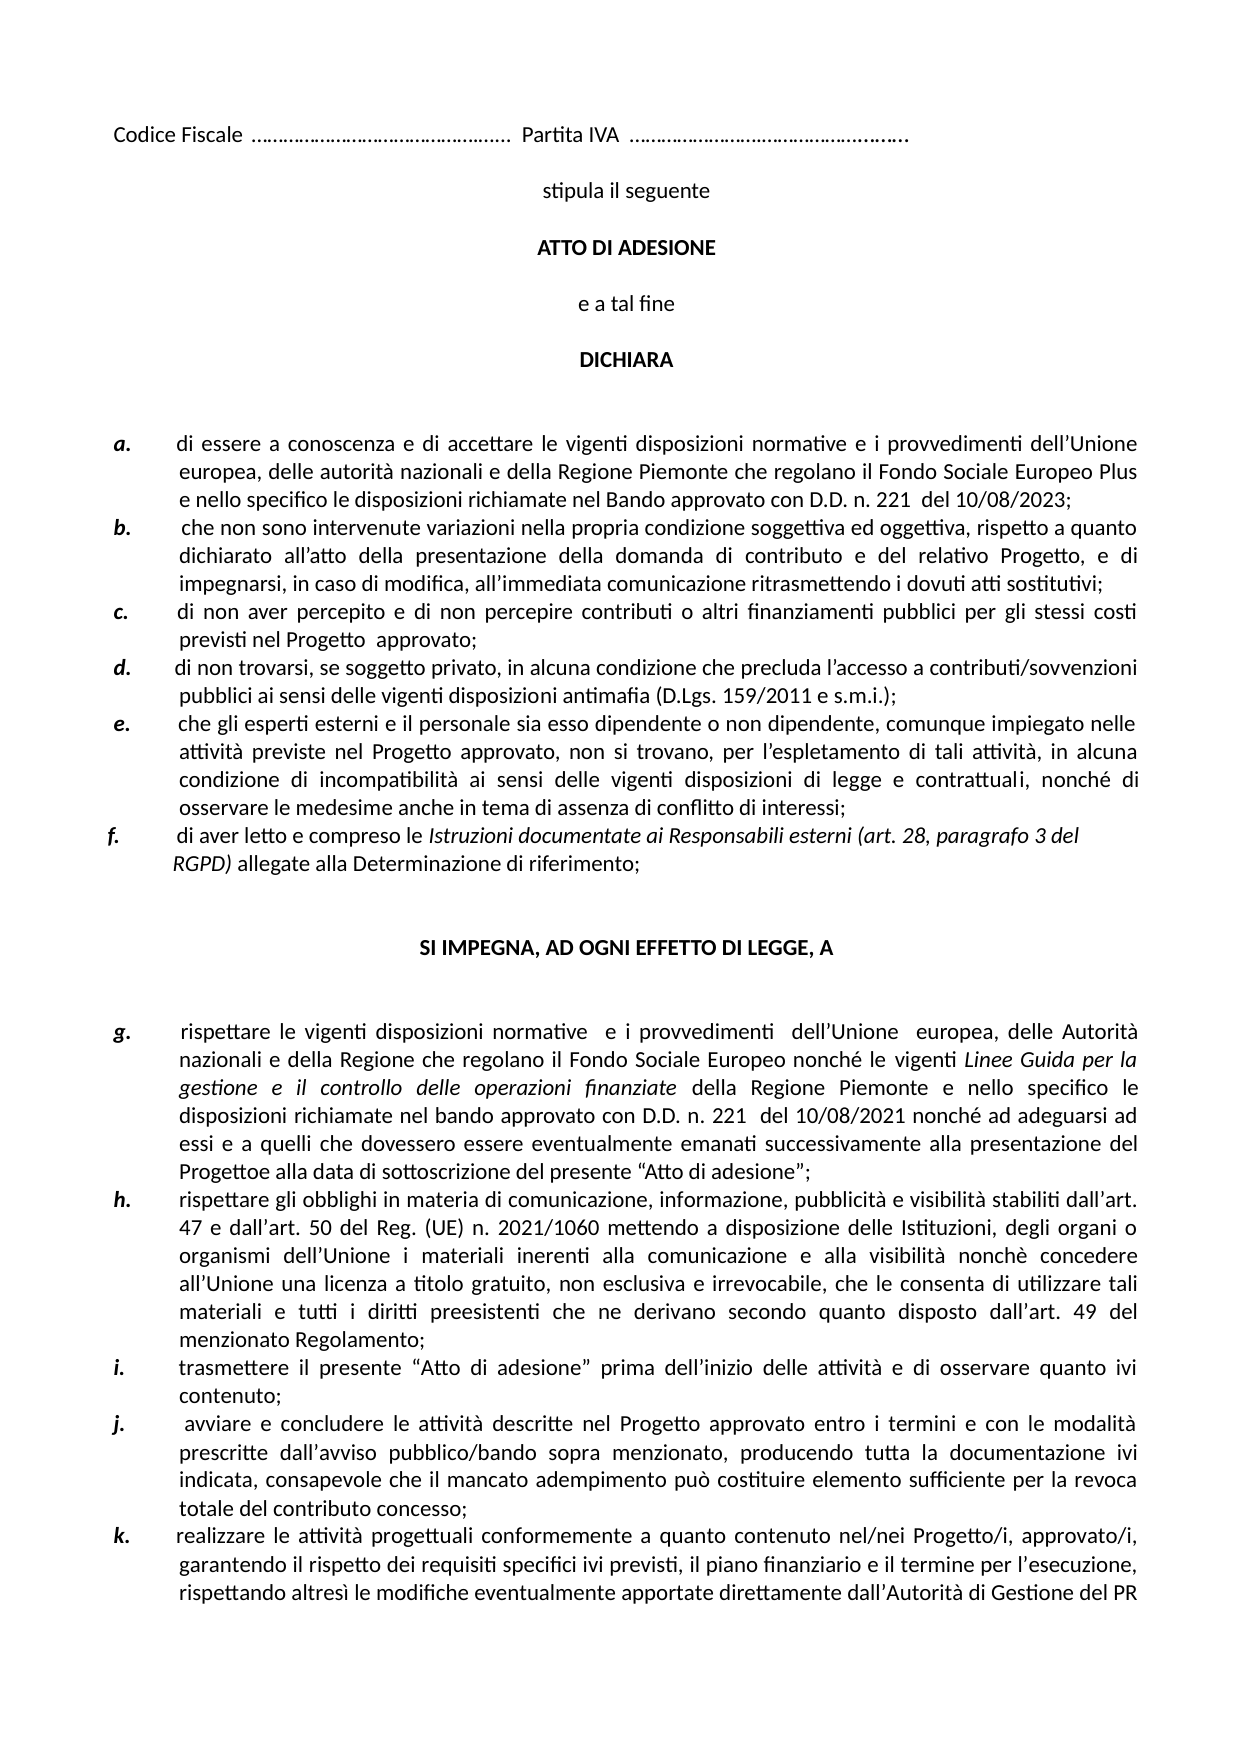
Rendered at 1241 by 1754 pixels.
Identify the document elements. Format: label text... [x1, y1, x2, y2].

list di aver letto e compreso le Istruzioni documentate ai Responsabili esterni (art. 28, paragrafo 3 del RGPD) allegate alla Determinazione di riferimento; [107, 821, 1139, 877]
list di non trovarsi, se soggetto privato, in alcuna condizione che precluda l’accesso a contributi/sovvenzioni pubblici ai sensi delle vigenti disposizioni antimafia (D.Lgs. 159/2011 e s.m.i.); [113, 653, 1139, 709]
text stipula il seguente [113, 177, 1139, 205]
list di non aver percepito e di non percepire contributi o altri finanziamenti pubblici per gli stessi costi previsti nel Progetto approvato; [113, 597, 1139, 653]
text Codice Fiscale …………………………………….…... Partita IVA …………………….……………………… [113, 118, 1139, 149]
list che gli esperti esterni e il personale sia esso dipendente o non dipendente, comunque impiegato nelle attività previste nel Progetto approvato, non si trovano, per l’espletamento di tali attività, in alcuna condizione di incompatibilità ai sensi delle vigenti disposizioni di legge e contrattuali, nonché di osservare le medesime anche in tema di assenza di conflitto di interessi; [113, 709, 1139, 821]
list di essere a conoscenza e di accettare le vigenti disposizioni normative e i provvedimenti dell’Unione europea, delle autorità nazionali e della Regione Piemonte che regolano il Fondo Sociale Europeo Plus e nello specifico le disposizioni richiamate nel Bando approvato con D.D. n. 221 del 10/08/2023; [113, 429, 1139, 513]
list avviare e concludere le attività descritte nel Progetto approvato entro i termini e con le modalità prescritte dall’avviso pubblico/bando sopra menzionato, producendo tutta la documentazione ivi indicata, consapevole che il mancato adempimento può costituire elemento sufficiente per la revoca totale del contributo concesso; [113, 1409, 1139, 1522]
list realizzare le attività progettuali conformemente a quanto contenuto nel/nei Progetto/i, approvato/i, garantendo il rispetto dei requisiti specifici ivi previsti, il piano finanziario e il termine per l’esecuzione, rispettando altresì le modifiche eventualmente apportate direttamente dall’Autorità di Gestione del PR [113, 1522, 1139, 1606]
list rispettare le vigenti disposizioni normative e i provvedimenti dell’Unione europea, delle Autorità nazionali e della Regione che regolano il Fondo Sociale Europeo nonché le vigenti Linee Guida per la gestione e il controllo delle operazioni finanziate della Regione Piemonte e nello specifico le disposizioni richiamate nel bando approvato con D.D. n. 221 del 10/08/2021 nonché ad adeguarsi ad essi e a quelli che dovessero essere eventualmente emanati successivamente alla presentazione del Progettoe alla data di sottoscrizione del presente “Atto di adesione”; [113, 1017, 1139, 1185]
list che non sono intervenute variazioni nella propria condizione soggettiva ed oggettiva, rispetto a quanto dichiarato all’atto della presentazione della domanda di contributo e del relativo Progetto, e di impegnarsi, in caso di modifica, all’immediata comunicazione ritrasmettendo i dovuti atti sostitutivi; [113, 513, 1139, 597]
list rispettare gli obblighi in materia di comunicazione, informazione, pubblicità e visibilità stabiliti dall’art. 47 e dall’art. 50 del Reg. (UE) n. 2021/1060 mettendo a disposizione delle Istituzioni, degli organi o organismi dell’Unione i materiali inerenti alla comunicazione e alla visibilità nonchè concedere all’Unione una licenza a titolo gratuito, non esclusiva e irrevocabile, che le consenta di utilizzare tali materiali e tutti i diritti preesistenti che ne derivano secondo quanto disposto dall’art. 49 del menzionato Regolamento; [113, 1185, 1139, 1353]
text DICHIARA [113, 345, 1139, 373]
text e a tal fine [113, 289, 1139, 317]
text ATTO DI ADESIONE [113, 233, 1139, 261]
text SI IMPEGNA, AD OGNI EFFETTO DI LEGGE, A [113, 933, 1139, 961]
list trasmettere il presente “Atto di adesione” prima dell’inizio delle attività e di osservare quanto ivi contenuto; [113, 1353, 1139, 1409]
